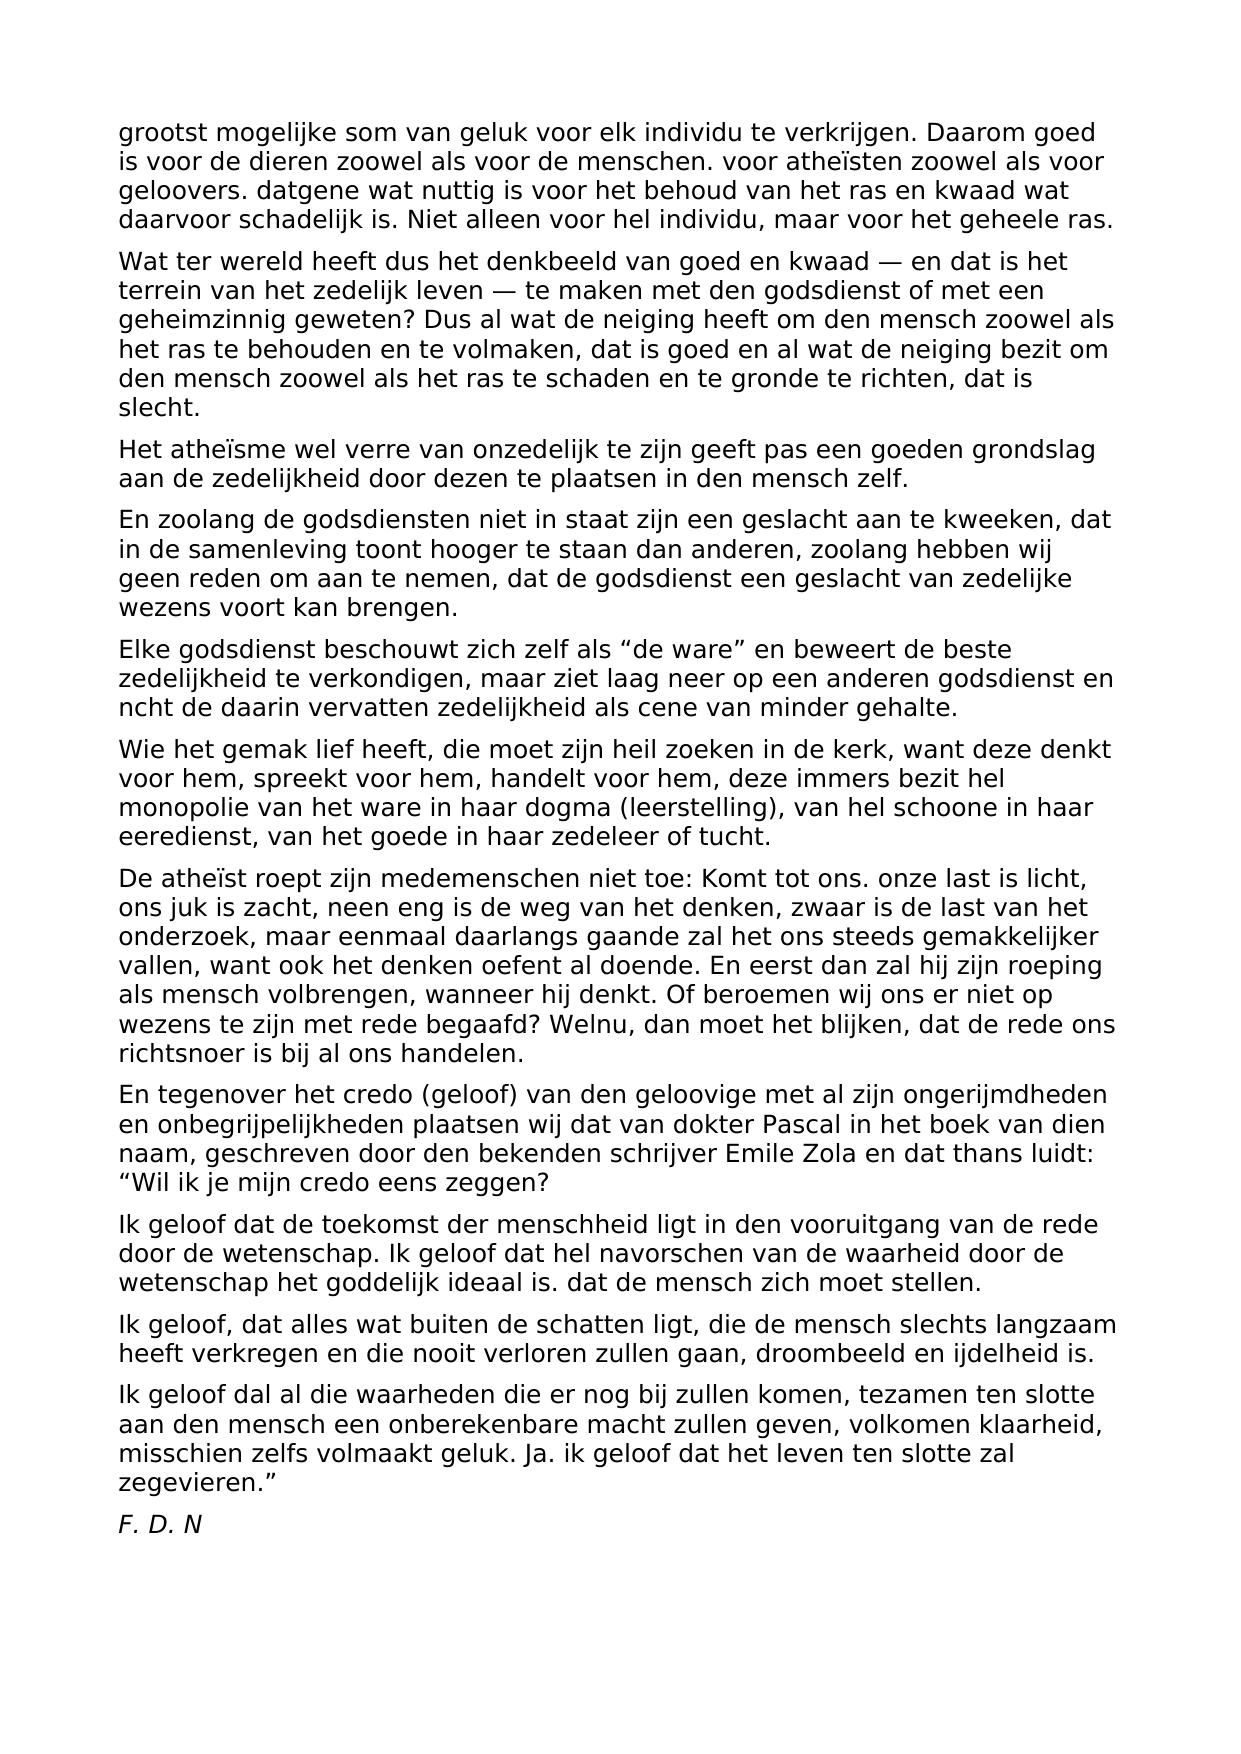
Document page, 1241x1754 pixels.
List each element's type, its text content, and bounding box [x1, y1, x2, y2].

text Ik geloof dal al die waarheden die er nog bij zullen komen, tezamen ten slotte aan den mensch een onberekenbare macht zullen geven, volkomen klaarheid, misschien zelfs volmaakt geluk. Ja. ik geloof dat het leven ten slotte zal zegevieren.” [118, 1381, 1122, 1497]
text Wat ter wereld heeft dus het denkbeeld van goed en kwaad — en dat is het terrein van het zedelijk leven — te maken met den godsdienst of met een geheimzinnig geweten? Dus al wat de neiging heeft om den mensch zoowel als het ras te behouden en te volmaken, dat is goed en al wat de neiging bezit om den mensch zoowel als het ras te schaden en te gronde te richten, dat is slecht. [118, 247, 1122, 422]
text Ik geloof, dat alles wat buiten de schatten ligt, die de mensch slechts langzaam heeft verkregen en die nooit verloren zullen gaan, droombeeld en ijdelheid is. [118, 1310, 1122, 1368]
text Wie het gemak lief heeft, die moet zijn heil zoeken in de kerk, want deze denkt voor hem, spreekt voor hem, handelt voor hem, deze immers bezit hel monopolie van het ware in haar dogma (leerstelling), van hel schoone in haar eeredienst, van het goede in haar zedeleer of tucht. [118, 735, 1122, 851]
text grootst mogelijke som van geluk voor elk individu te verkrijgen. Daarom goed is voor de dieren zoowel als voor de menschen. voor atheïsten zoowel als voor geloovers. datgene wat nuttig is voor het behoud van het ras en kwaad wat daarvoor schadelijk is. Niet alleen voor hel individu, maar voor het geheele ras. [118, 118, 1122, 235]
text De atheïst roept zijn medemenschen niet toe: Komt tot ons. onze last is licht, ons juk is zacht, neen eng is de weg van het denken, zwaar is de last van het onderzoek, maar eenmaal daarlangs gaande zal het ons steeds gemakkelijker vallen, want ook het denken oefent al doende. En eerst dan zal hij zijn roeping als mensch volbrengen, wanneer hij denkt. Of beroemen wij ons er niet op wezens te zijn met rede begaafd? Welnu, dan moet het blijken, dat de rede ons richtsnoer is bij al ons handelen. [118, 864, 1122, 1068]
text Het atheïsme wel verre van onzedelijk te zijn geeft pas een goeden grondslag aan de zedelijkheid door dezen te plaatsen in den mensch zelf. [118, 435, 1122, 493]
text En tegenover het credo (geloof) van den geloovige met al zijn ongerijmdheden en onbegrijpelijkheden plaatsen wij dat van dokter Pascal in het boek van dien naam, geschreven door den bekenden schrijver Emile Zola en dat thans luidt: “Wil ik je mijn credo eens zeggen? [118, 1081, 1122, 1197]
text F. D. N [118, 1510, 1122, 1539]
text En zoolang de godsdiensten niet in staat zijn een geslacht aan te kweeken, dat in de samenleving toont hooger te staan dan anderen, zoolang hebben wij geen reden om aan te nemen, dat de godsdienst een geslacht van zedelijke wezens voort kan brengen. [118, 506, 1122, 622]
text Ik geloof dat de toekomst der menschheid ligt in den vooruitgang van de rede door de wetenschap. Ik geloof dat hel navorschen van de waarheid door de wetenschap het goddelijk ideaal is. dat de mensch zich moet stellen. [118, 1210, 1122, 1297]
text Elke godsdienst beschouwt zich zelf als “de ware” en beweert de beste zedelijkheid te verkondigen, maar ziet laag neer op een anderen godsdienst en ncht de daarin vervatten zedelijkheid als cene van minder gehalte. [118, 635, 1122, 722]
